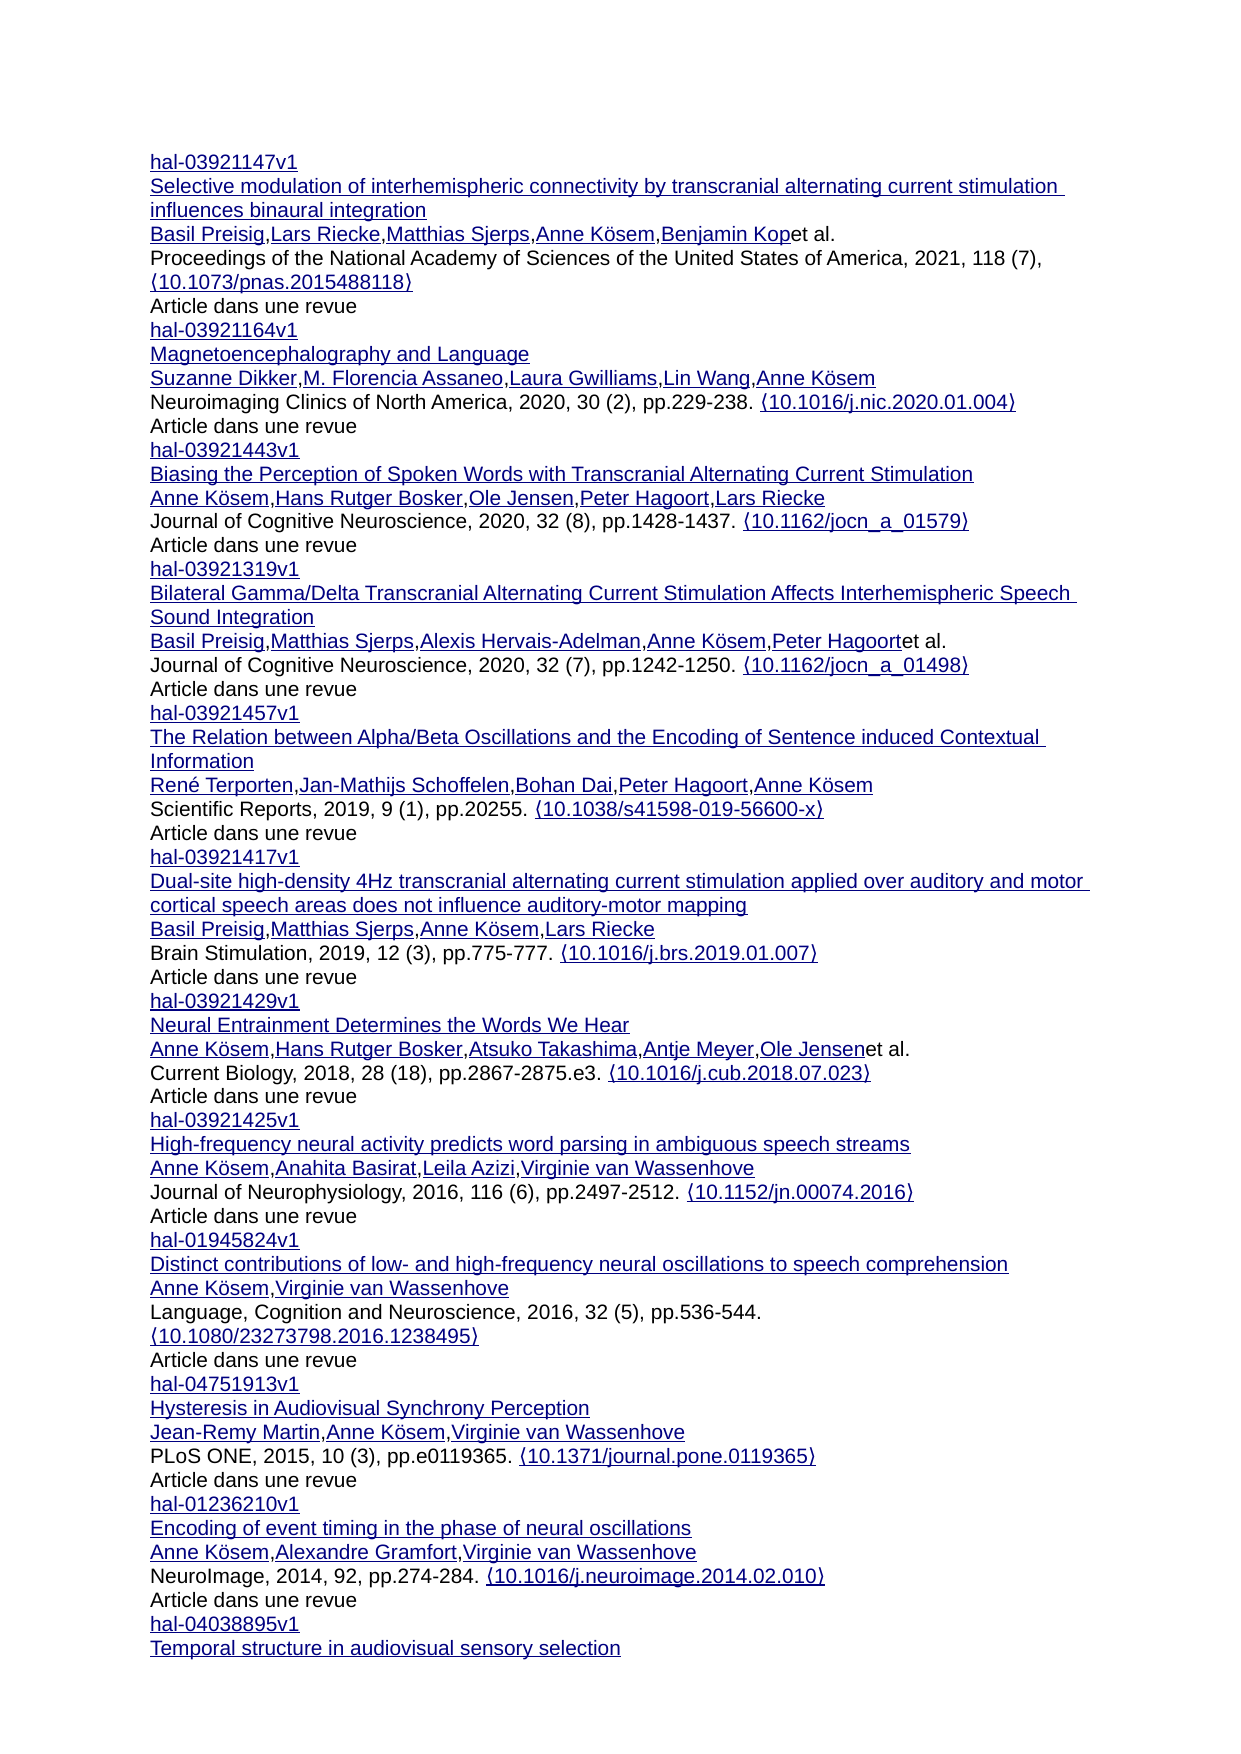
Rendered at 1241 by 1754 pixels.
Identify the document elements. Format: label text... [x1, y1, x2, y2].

table_cell Neural Entrainment Determines the Words We Hear Anne Kösem,Hans Rutger Bosker,Atsuko Takashima,Antje Meyer,Ole Jensenet al. Current Biology, 2018, 28 (18), pp.2867-2875.e3. ⟨10.1016/j.cub.2018.07.023⟩ Article dans une revue hal-03921425v1 [150, 1013, 1090, 1132]
table_cell The Relation between Alpha/Beta Oscillations and the Encoding of Sentence induced Contextual Information René Terporten,Jan-Mathijs Schoffelen,Bohan Dai,Peter Hagoort,Anne Kösem Scientific Reports, 2019, 9 (1), pp.20255. ⟨10.1038/s41598-019-56600-x⟩ Article dans une revue hal-03921417v1 [150, 725, 1090, 869]
table_cell hal-03921147v1 [150, 150, 1090, 174]
table_cell Hysteresis in Audiovisual Synchrony Perception Jean-Remy Martin,Anne Kösem,Virginie van Wassenhove PLoS ONE, 2015, 10 (3), pp.e0119365. ⟨10.1371/journal.pone.0119365⟩ Article dans une revue hal-01236210v1 [150, 1396, 1090, 1516]
table_cell cortical speech areas does not influence auditory-motor mapping Basil Preisig,Matthias Sjerps,Anne Kösem,Lars Riecke Brain Stimulation, 2019, 12 (3), pp.775-777. ⟨10.1016/j.brs.2019.01.007⟩ Article dans une revue hal-03921429v1 [150, 891, 1090, 1012]
table_cell Encoding of event timing in the phase of neural oscillations Anne Kösem,Alexandre Gramfort,Virginie van Wassenhove NeuroImage, 2014, 92, pp.274-284. ⟨10.1016/j.neuroimage.2014.02.010⟩ Article dans une revue hal-04038895v1 [150, 1516, 1090, 1635]
table_cell Distinct contributions of low- and high-frequency neural oscillations to speech comprehension Anne Kösem,Virginie van Wassenhove Language, Cognition and Neuroscience, 2016, 32 (5), pp.536-544. ⟨10.1080/23273798.2016.1238495⟩ Article dans une revue hal-04751913v1 [150, 1252, 1090, 1396]
table_cell Biasing the Perception of Spoken Words with Transcranial Alternating Current Stimulation Anne Kösem,Hans Rutger Bosker,Ole Jensen,Peter Hagoort,Lars Riecke Journal of Cognitive Neuroscience, 2020, 32 (8), pp.1428-1437. ⟨10.1162/jocn_a_01579⟩ Article dans une revue hal-03921319v1 [150, 461, 1090, 581]
table_cell Bilateral Gamma/Delta Transcranial Alternating Current Stimulation Affects Interhemispheric Speech Sound Integration Basil Preisig,Matthias Sjerps,Alexis Hervais-Adelman,Anne Kösem,Peter Hagoortet al. Journal of Cognitive Neuroscience, 2020, 32 (7), pp.1242-1250. ⟨10.1162/jocn_a_01498⟩ Article dans une revue hal-03921457v1 [150, 581, 1090, 725]
table_cell Dual-site high-density 4Hz transcranial alternating current stimulation applied over auditory and motor [150, 869, 1090, 890]
table_cell Temporal structure in audiovisual sensory selection [150, 1635, 1090, 1659]
table_cell Selective modulation of interhemispheric connectivity by transcranial alternating current stimulation influences binaural integration Basil Preisig,Lars Riecke,Matthias Sjerps,Anne Kösem,Benjamin Kopet al. Proceedings of the National Academy of Sciences of the United States of America, 2021, 118 (7), ⟨10.1073/pnas.2015488118⟩ Article dans une revue hal-03921164v1 [150, 174, 1090, 342]
table_cell Magnetoencephalography and Language Suzanne Dikker,M. Florencia Assaneo,Laura Gwilliams,Lin Wang,Anne Kösem Neuroimaging Clinics of North America, 2020, 30 (2), pp.229-238. ⟨10.1016/j.nic.2020.01.004⟩ Article dans une revue hal-03921443v1 [150, 342, 1090, 461]
table_cell High-frequency neural activity predicts word parsing in ambiguous speech streams Anne Kösem,Anahita Basirat,Leila Azizi,Virginie van Wassenhove Journal of Neurophysiology, 2016, 116 (6), pp.2497-2512. ⟨10.1152/jn.00074.2016⟩ Article dans une revue hal-01945824v1 [150, 1132, 1090, 1252]
